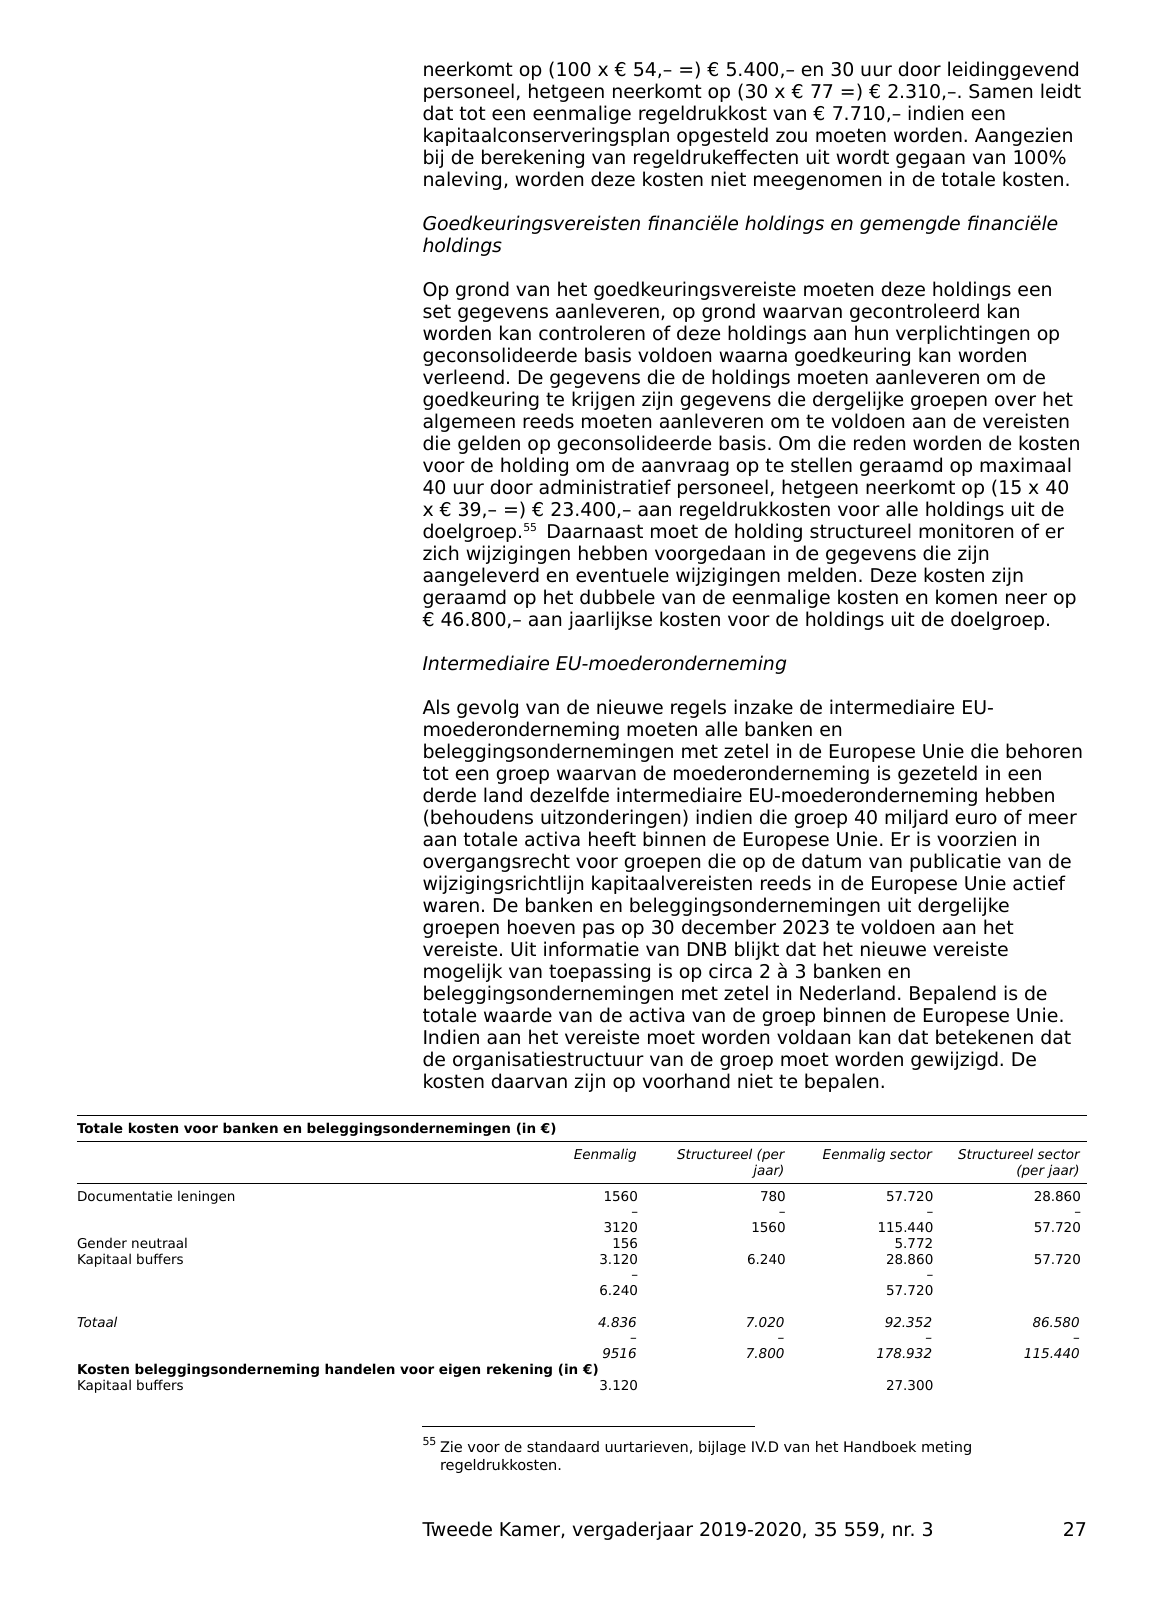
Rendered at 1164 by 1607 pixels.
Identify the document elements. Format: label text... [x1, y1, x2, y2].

table_cell [77, 1142, 496, 1183]
table_cell 3.120 [496, 1377, 644, 1393]
table_cell Eenmalig [496, 1142, 644, 1183]
subtitle Goedkeuringsvereisten financiële holdings en gemengde financiële holdings [422, 213, 1087, 257]
table_cell 1560 – 3120 [496, 1184, 644, 1236]
text Als gevolg van de nieuwe regels inzake de intermediaire EU-moederonderneming moeten alle banken en beleggingsondernemingen met zetel in de Europese Unie die behoren tot een groep waarvan de moederonderneming is gezeteld in een derde land dezelfde intermediaire EU-moederonderneming hebben (behoudens uitzonderingen) indien die groep 40 miljard euro of meer aan totale activa heeft binnen de Europese Unie. Er is voorzien in overgangsrecht voor groepen die op de datum van publicatie van de wijzigingsrichtlijn kapitaalvereisten reeds in de Europese Unie actief waren. De banken en beleggingsondernemingen uit dergelijke groepen hoeven pas op 30 december 2023 te voldoen aan het vereiste. Uit informatie van DNB blijkt dat het nieuwe vereiste mogelijk van toepassing is op circa 2 à 3 banken en beleggingsondernemingen met zetel in Nederland. Bepalend is de totale waarde van de activa van de groep binnen de Europese Unie. Indien aan het vereiste moet worden voldaan kan dat betekenen dat de organisatiestructuur van de groep moet worden gewijzigd. De kosten daarvan zijn op voorhand niet te bepalen. [422, 697, 1087, 1093]
table_cell 780 – 1560 [644, 1184, 791, 1236]
table_cell [77, 1299, 1087, 1314]
table_cell Structureel (per jaar) [644, 1142, 791, 1183]
table_cell 6.240 [644, 1251, 791, 1299]
table_cell 86.580 – 115.440 [939, 1314, 1087, 1362]
table_header Totale kosten voor banken en beleggingsondernemingen (in €) [77, 1116, 1087, 1141]
table_cell [644, 1377, 791, 1393]
table_cell 28.860 – 57.720 [939, 1184, 1087, 1236]
subtitle Intermediaire EU-moederonderneming [422, 653, 1087, 675]
table_cell Kosten beleggingsonderneming handelen voor eigen rekening (in €) [77, 1362, 1087, 1377]
table_cell 4.836 – 9516 [496, 1314, 644, 1362]
table_cell 7.020 – 7.800 [644, 1314, 791, 1362]
table_cell 156 [496, 1236, 644, 1251]
table_cell 3.120 – 6.240 [496, 1251, 644, 1299]
table_cell Documentatie leningen [77, 1184, 496, 1236]
table_cell [939, 1236, 1087, 1251]
table_cell Eenmalig sector [791, 1142, 939, 1183]
table_cell 57.720 – 115.440 [791, 1184, 939, 1236]
table_cell Kapitaal buffers [77, 1377, 496, 1393]
table_cell Kapitaal buffers [77, 1251, 496, 1299]
text Op grond van het goedkeuringsvereiste moeten deze holdings een set gegevens aanleveren, op grond waarvan gecontroleerd kan worden kan controleren of deze holdings aan hun verplichtingen op geconsolideerde basis voldoen waarna goedkeuring kan worden verleend. De gegevens die de holdings moeten aanleveren om de goedkeuring te krijgen zijn gegevens die dergelijke groepen over het algemeen reeds moeten aanleveren om te voldoen aan de vereisten die gelden op geconsolideerde basis. Om die reden worden de kosten voor de holding om de aanvraag op te stellen geraamd op maximaal 40 uur door administratief personeel, hetgeen neerkomt op (15 x 40 x € 39,– =) € 23.400,– aan regeldrukkosten voor alle holdings uit de doelgroep. Daarnaast moet de holding structureel monitoren of er zich wijzigingen hebben voorgedaan in de gegevens die zijn aangeleverd en eventuele wijzigingen melden. Deze kosten zijn geraamd op het dubbele van de eenmalige kosten en komen neer op € 46.800,– aan jaarlijkse kosten voor de holdings uit de doelgroep. [422, 279, 1087, 631]
table_cell [644, 1236, 791, 1251]
text neerkomt op (100 x € 54,– =) € 5.400,– en 30 uur door leidinggevend personeel, hetgeen neerkomt op (30 x € 77 =) € 2.310,–. Samen leidt dat tot een eenmalige regeldrukkost van € 7.710,– indien een kapitaalconserveringsplan opgesteld zou moeten worden. Aangezien bij de berekening van regeldrukeffecten uit wordt gegaan van 100% naleving, worden deze kosten niet meegenomen in de totale kosten. [422, 59, 1087, 191]
table_cell 27.300 [791, 1377, 939, 1393]
table_cell 57.720 [939, 1251, 1087, 1299]
table_cell [939, 1377, 1087, 1393]
table_cell Structureel sector (per jaar) [939, 1142, 1087, 1183]
table_cell Totaal [77, 1314, 496, 1362]
table_cell 5.772 [791, 1236, 939, 1251]
text Zie voor de standaard uurtarieven, bijlage IV.D van het Handboek meting regeldrukkosten. [422, 1435, 1087, 1474]
table_cell 28.860 – 57.720 [791, 1251, 939, 1299]
table_cell 92.352 – 178.932 [791, 1314, 939, 1362]
table_cell Gender neutraal [77, 1236, 496, 1251]
